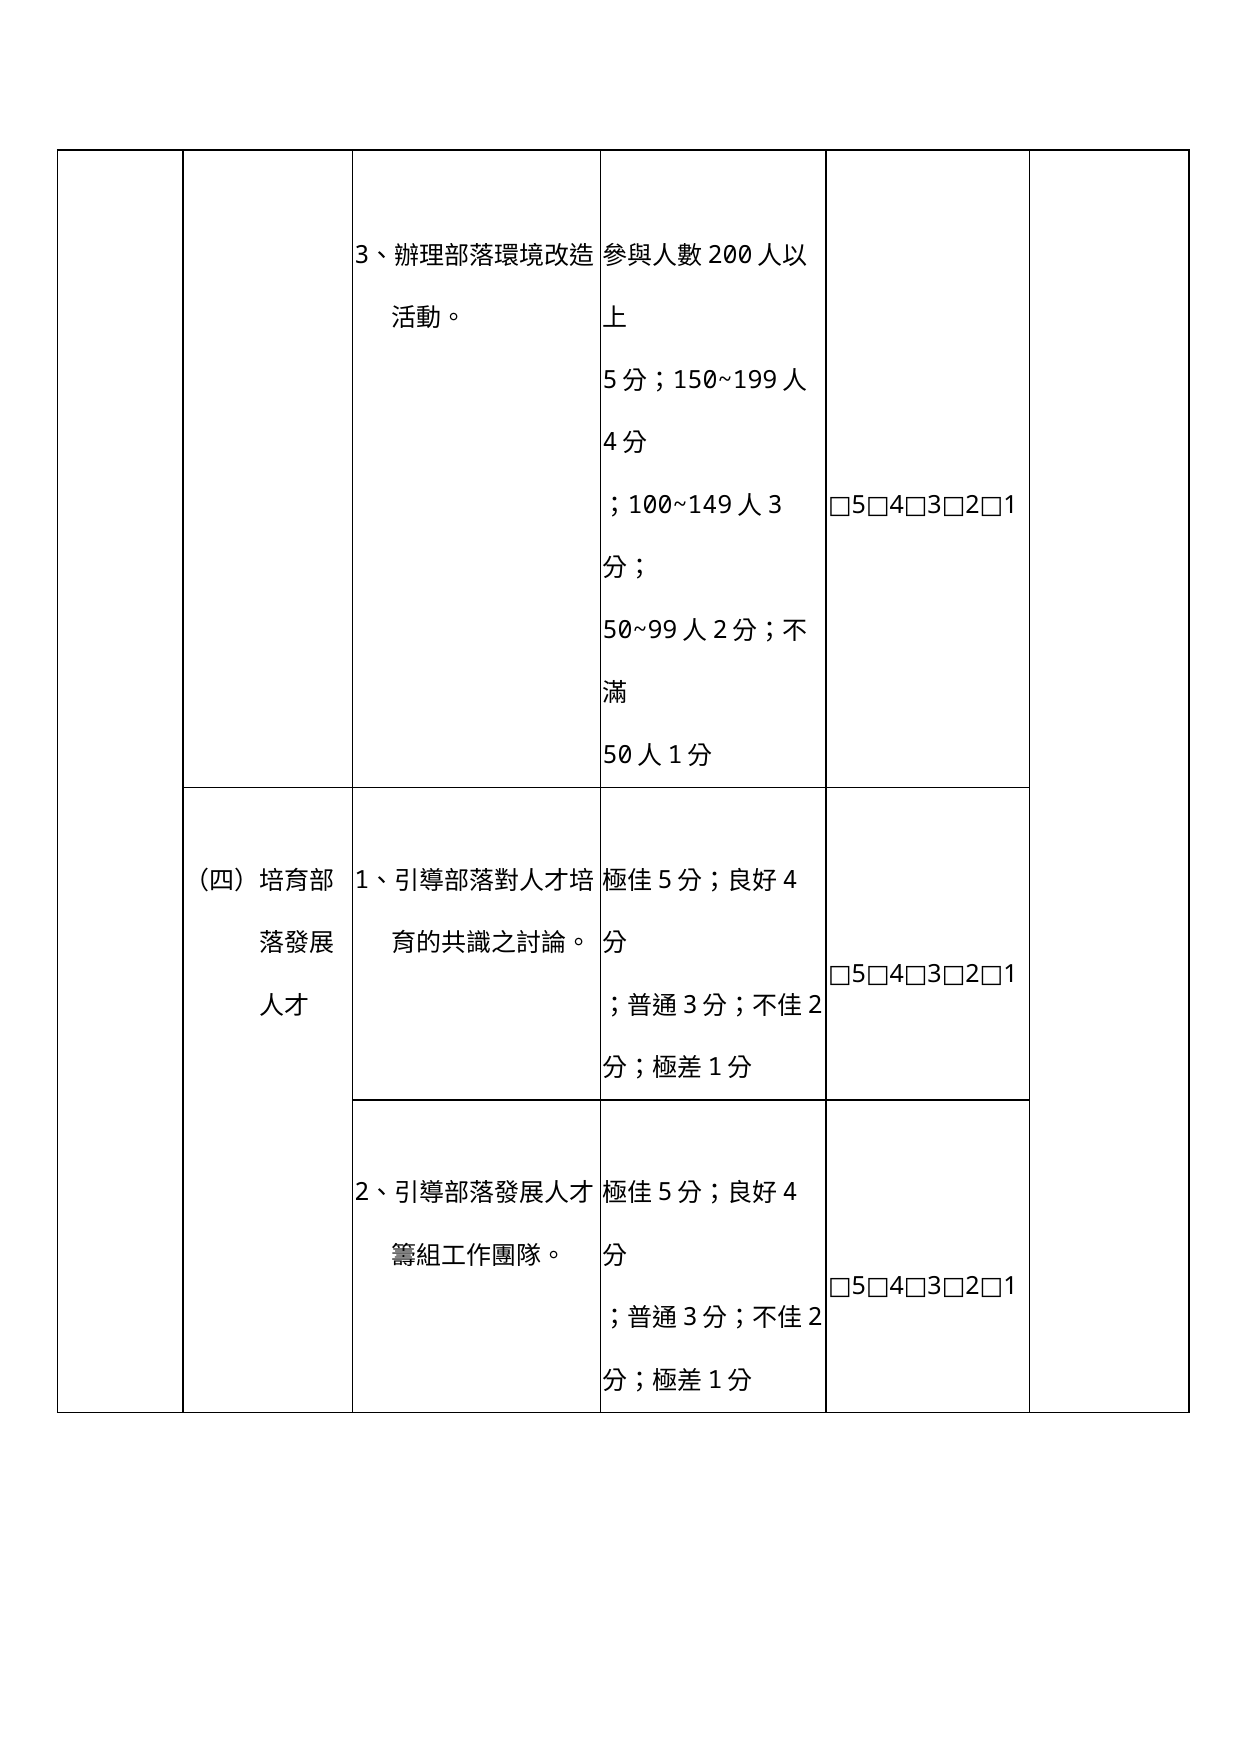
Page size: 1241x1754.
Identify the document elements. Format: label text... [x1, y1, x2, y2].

table_cell [58, 151, 182, 1411]
table_cell 參與人數200人以上 5分；150~199人4分 ；100~149人3分； 50~99人2分；不滿 50人1分 [601, 151, 825, 786]
table_cell [1030, 151, 1188, 1411]
table_cell 極佳5分；良好4分 ；普通3分；不佳2 分；極差1分 [601, 1101, 825, 1411]
table_cell 1、引導部落對人才培 育的共識之討論。 [353, 788, 600, 1099]
table_cell 極佳5分；良好4分 ；普通3分；不佳2 分；極差1分 [601, 788, 825, 1099]
table_cell 3、辦理部落環境改造 活動。 [353, 151, 600, 786]
table_cell □5□4□3□2□1 [827, 788, 1029, 1099]
table_cell □5□4□3□2□1 [827, 151, 1029, 786]
table_cell （四）培育部 落發展 人才 [184, 788, 352, 1411]
table_cell 2、引導部落發展人才 籌組工作團隊。 [353, 1101, 600, 1411]
table_cell □5□4□3□2□1 [827, 1101, 1029, 1411]
table_cell [184, 151, 352, 786]
